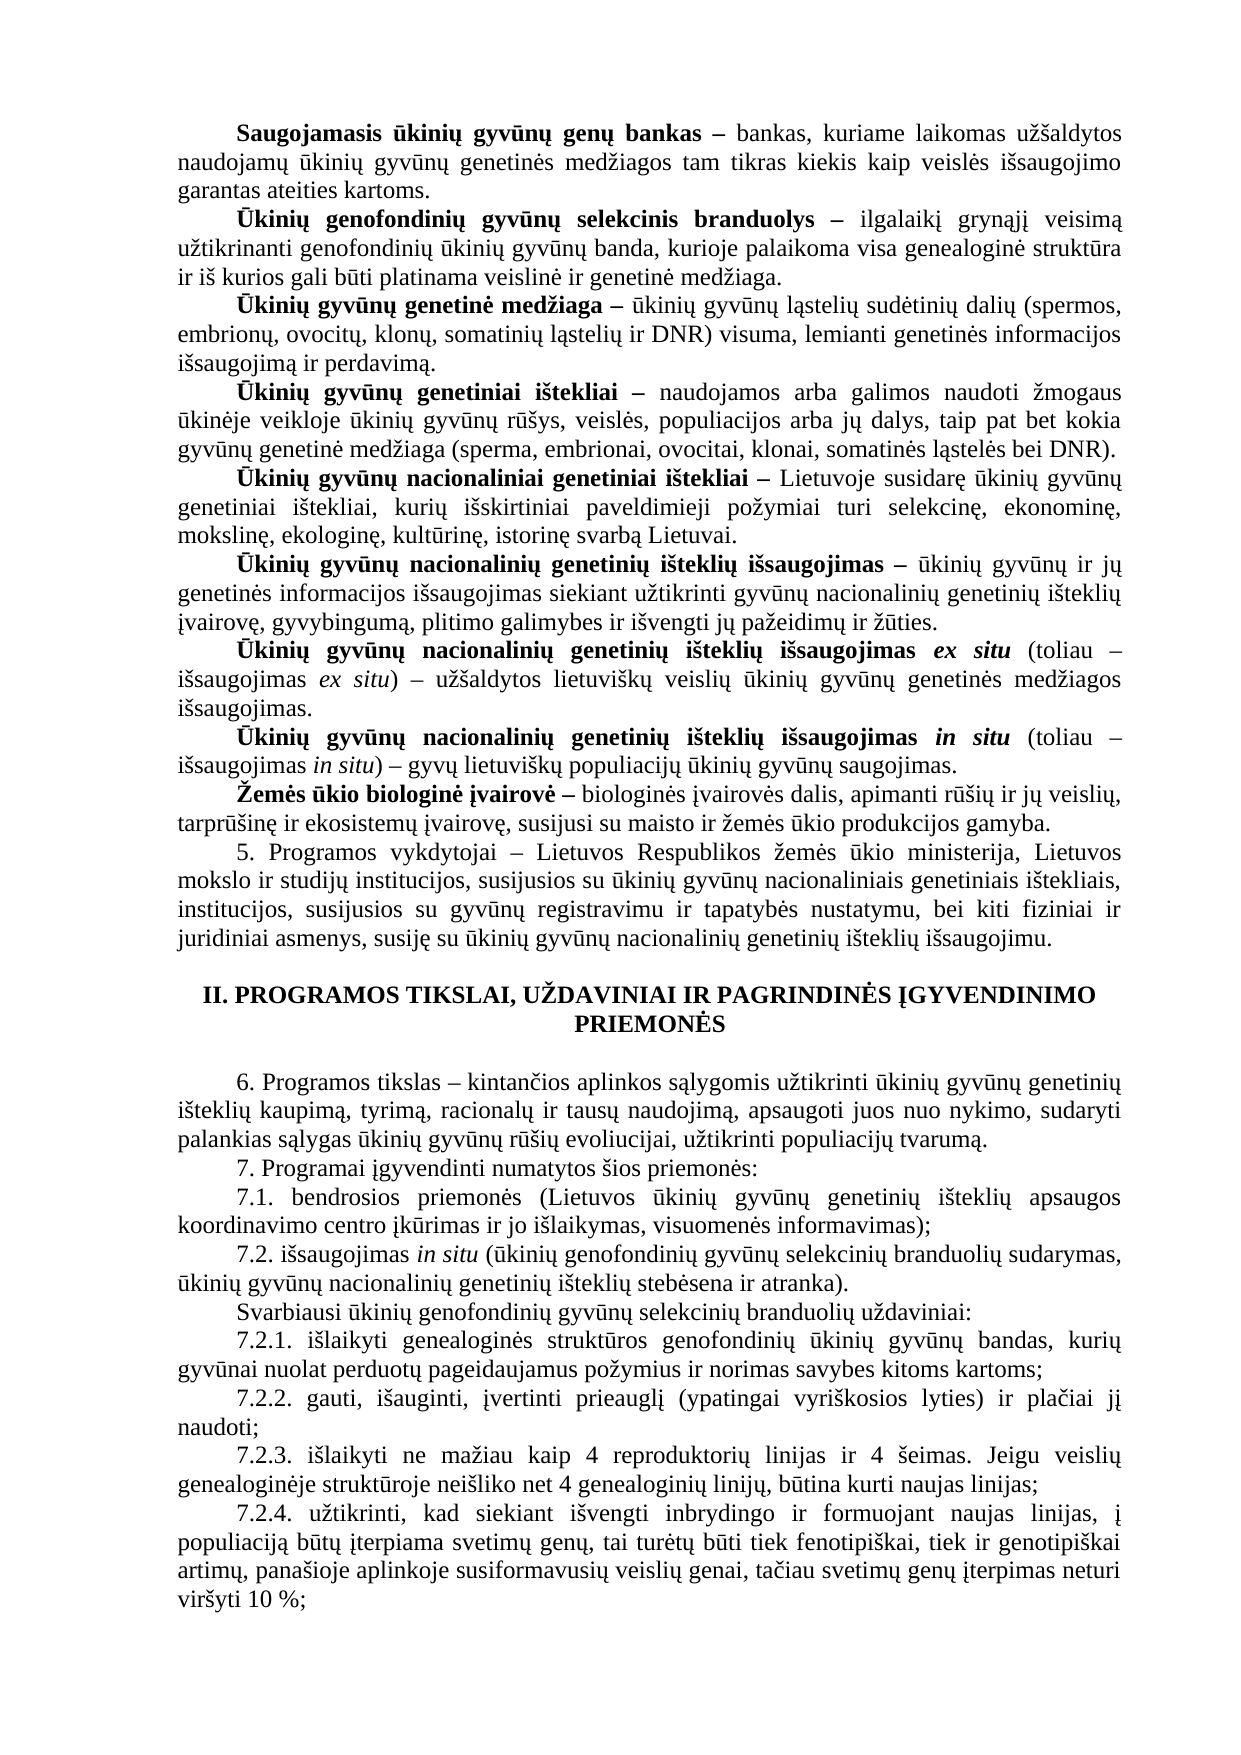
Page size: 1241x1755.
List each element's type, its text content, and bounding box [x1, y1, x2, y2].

text Ūkinių gyvūnų nacionalinių genetinių išteklių išsaugojimas ex situ (toliau – išsaugojimas ex situ) – užšaldytos lietuviškų veislių ūkinių gyvūnų genetinės medžiagos išsaugojimas. [177, 636, 1122, 722]
text Žemės ūkio biologinė įvairovė – biologinės įvairovės dalis, apimanti rūšių ir jų veislių, tarprūšinę ir ekosistemų įvairovę, susijusi su maisto ir žemės ūkio produkcijos gamyba. [177, 779, 1122, 837]
text Ūkinių gyvūnų genetiniai ištekliai – naudojamos arba galimos naudoti žmogaus ūkinėje veikloje ūkinių gyvūnų rūšys, veislės, populiacijos arba jų dalys, taip pat bet kokia gyvūnų genetinė medžiaga (sperma, embrionai, ovocitai, klonai, somatinės ląstelės bei DNR). [177, 377, 1122, 463]
text 7. Programai įgyvendinti numatytos šios priemonės: [177, 1153, 1122, 1182]
text 7.2.2. gauti, išauginti, įvertinti prieauglį (ypatingai vyriškosios lyties) ir plačiai jį naudoti; [177, 1383, 1122, 1441]
text 7.2.4. užtikrinti, kad siekiant išvengti inbrydingo ir formuojant naujas linijas, į populiaciją būtų įterpiama svetimų genų, tai turėtų būti tiek fenotipiškai, tiek ir genotipiškai artimų, panašioje aplinkoje susiformavusių veislių genai, tačiau svetimų genų įterpimas neturi viršyti 10 %; [177, 1498, 1122, 1613]
text 7.2.3. išlaikyti ne mažiau kaip 4 reproduktorių linijas ir 4 šeimas. Jeigu veislių genealoginėje struktūroje neišliko net 4 genealoginių linijų, būtina kurti naujas linijas; [177, 1441, 1122, 1498]
text 7.2. išsaugojimas in situ (ūkinių genofondinių gyvūnų selekcinių branduolių sudarymas, ūkinių gyvūnų nacionalinių genetinių išteklių stebėsena ir atranka). [177, 1239, 1122, 1297]
text Saugojamasis ūkinių gyvūnų genų bankas – bankas, kuriame laikomas užšaldytos naudojamų ūkinių gyvūnų genetinės medžiagos tam tikras kiekis kaip veislės išsaugojimo garantas ateities kartoms. [177, 118, 1122, 204]
text Ūkinių gyvūnų nacionalinių genetinių išteklių išsaugojimas – ūkinių gyvūnų ir jų genetinės informacijos išsaugojimas siekiant užtikrinti gyvūnų nacionalinių genetinių išteklių įvairovę, gyvybingumą, plitimo galimybes ir išvengti jų pažeidimų ir žūties. [177, 549, 1122, 636]
text 5. Programos vykdytojai – Lietuvos Respublikos žemės ūkio ministerija, Lietuvos mokslo ir studijų institucijos, susijusios su ūkinių gyvūnų nacionaliniais genetiniais ištekliais, institucijos, susijusios su gyvūnų registravimu ir tapatybės nustatymu, bei kiti fiziniai ir juridiniai asmenys, susiję su ūkinių gyvūnų nacionalinių genetinių išteklių išsaugojimu. [177, 837, 1122, 952]
text Ūkinių genofondinių gyvūnų selekcinis branduolys – ilgalaikį grynąjį veisimą užtikrinanti genofondinių ūkinių gyvūnų banda, kurioje palaikoma visa genealoginė struktūra ir iš kurios gali būti platinama veislinė ir genetinė medžiaga. [177, 204, 1122, 291]
text II. PROGRAMOS TIKSLAI, UŽDAVINIAI IR PAGRINDINĖS ĮGYVENDINIMO PRIEMONĖS [177, 981, 1122, 1038]
text Svarbiausi ūkinių genofondinių gyvūnų selekcinių branduolių uždaviniai: [177, 1297, 1122, 1326]
text 7.2.1. išlaikyti genealoginės struktūros genofondinių ūkinių gyvūnų bandas, kurių gyvūnai nuolat perduotų pageidaujamus požymius ir norimas savybes kitoms kartoms; [177, 1326, 1122, 1383]
text Ūkinių gyvūnų nacionaliniai genetiniai ištekliai – Lietuvoje susidarę ūkinių gyvūnų genetiniai ištekliai, kurių išskirtiniai paveldimieji požymiai turi selekcinę, ekonominę, mokslinę, ekologinę, kultūrinę, istorinę svarbą Lietuvai. [177, 463, 1122, 549]
text Ūkinių gyvūnų genetinė medžiaga – ūkinių gyvūnų ląstelių sudėtinių dalių (spermos, embrionų, ovocitų, klonų, somatinių ląstelių ir DNR) visuma, lemianti genetinės informacijos išsaugojimą ir perdavimą. [177, 291, 1122, 377]
text 6. Programos tikslas – kintančios aplinkos sąlygomis užtikrinti ūkinių gyvūnų genetinių išteklių kaupimą, tyrimą, racionalų ir tausų naudojimą, apsaugoti juos nuo nykimo, sudaryti palankias sąlygas ūkinių gyvūnų rūšių evoliucijai, užtikrinti populiacijų tvarumą. [177, 1067, 1122, 1153]
text 7.1. bendrosios priemonės (Lietuvos ūkinių gyvūnų genetinių išteklių apsaugos koordinavimo centro įkūrimas ir jo išlaikymas, visuomenės informavimas); [177, 1182, 1122, 1239]
text Ūkinių gyvūnų nacionalinių genetinių išteklių išsaugojimas in situ (toliau – išsaugojimas in situ) – gyvų lietuviškų populiacijų ūkinių gyvūnų saugojimas. [177, 722, 1122, 779]
